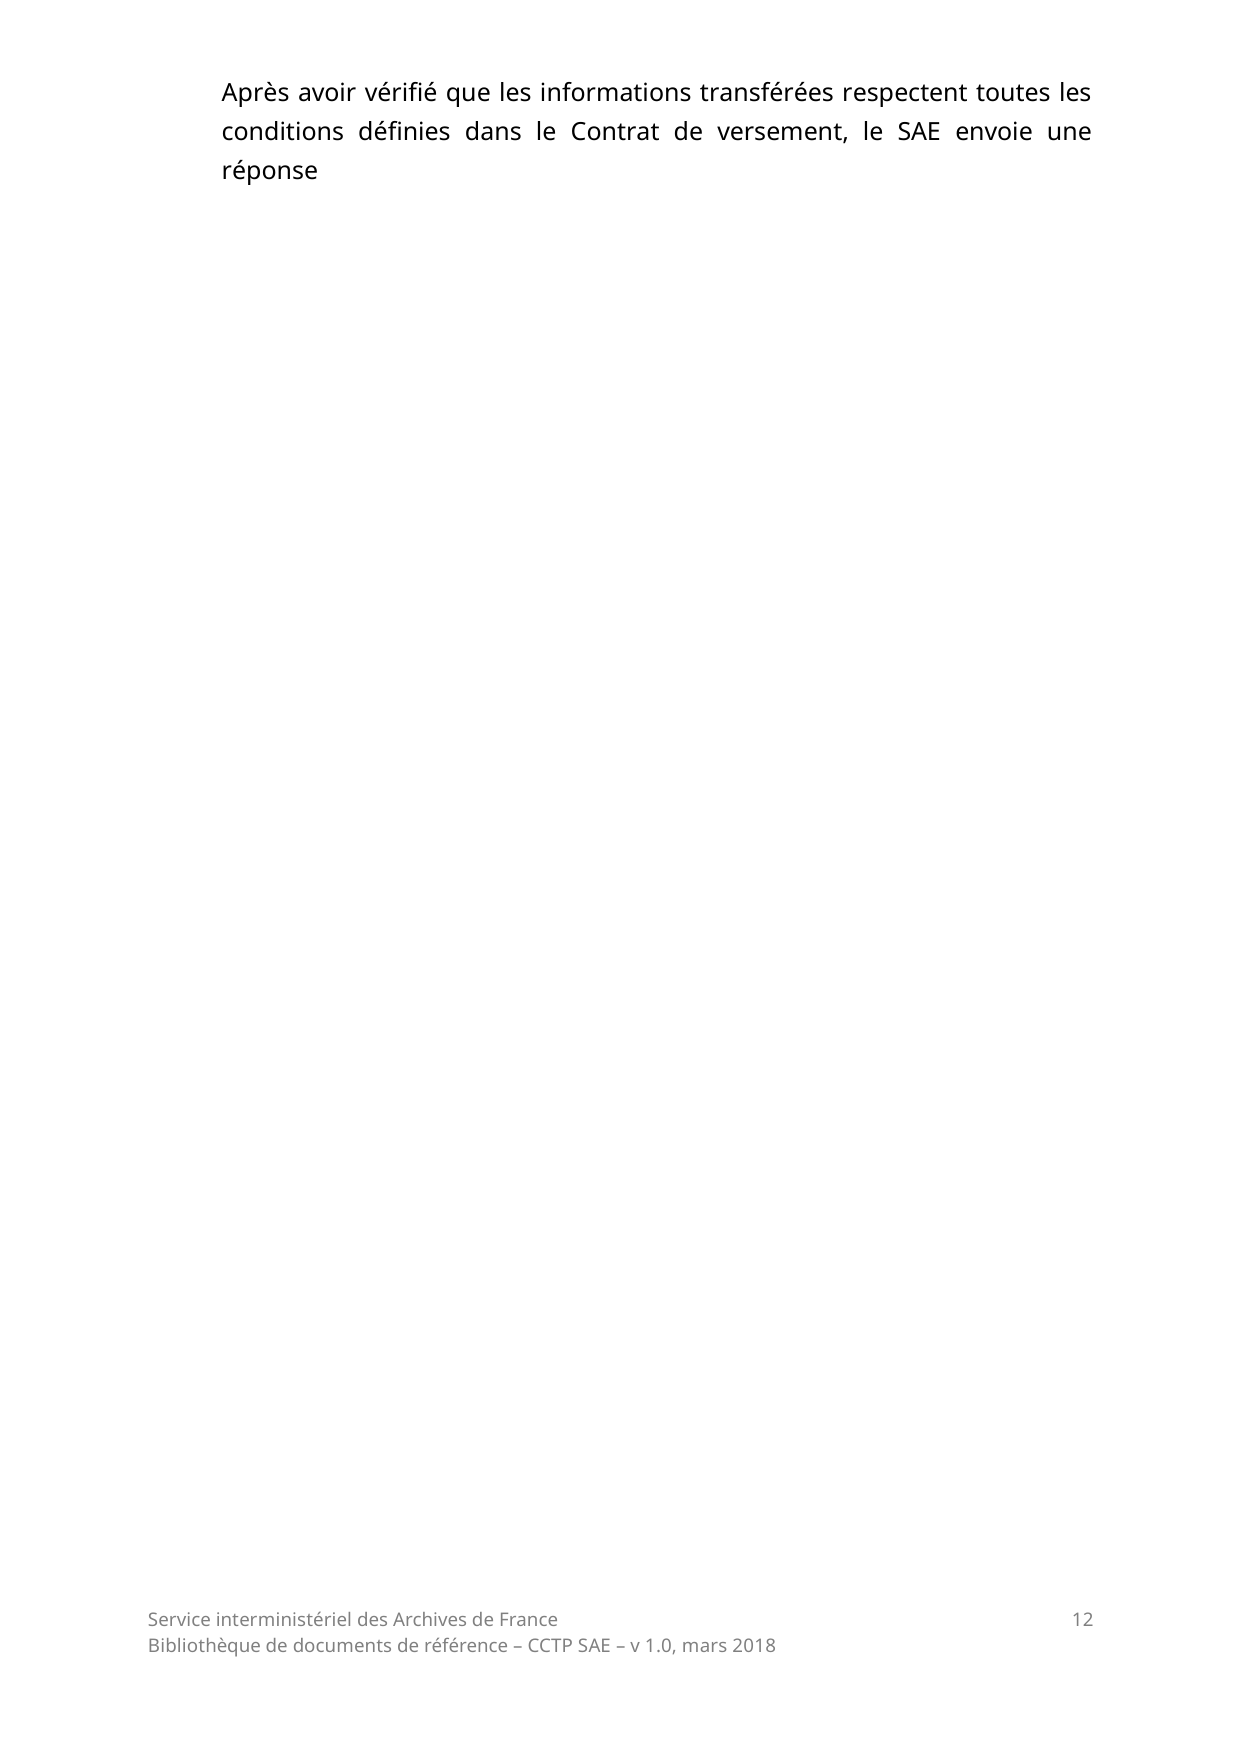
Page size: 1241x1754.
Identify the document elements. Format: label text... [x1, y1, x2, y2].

text Après avoir vérifié que les informations transférées respectent toutes les conditions définies dans le Contrat de versement, le SAE envoie une réponse [221, 75, 1093, 187]
